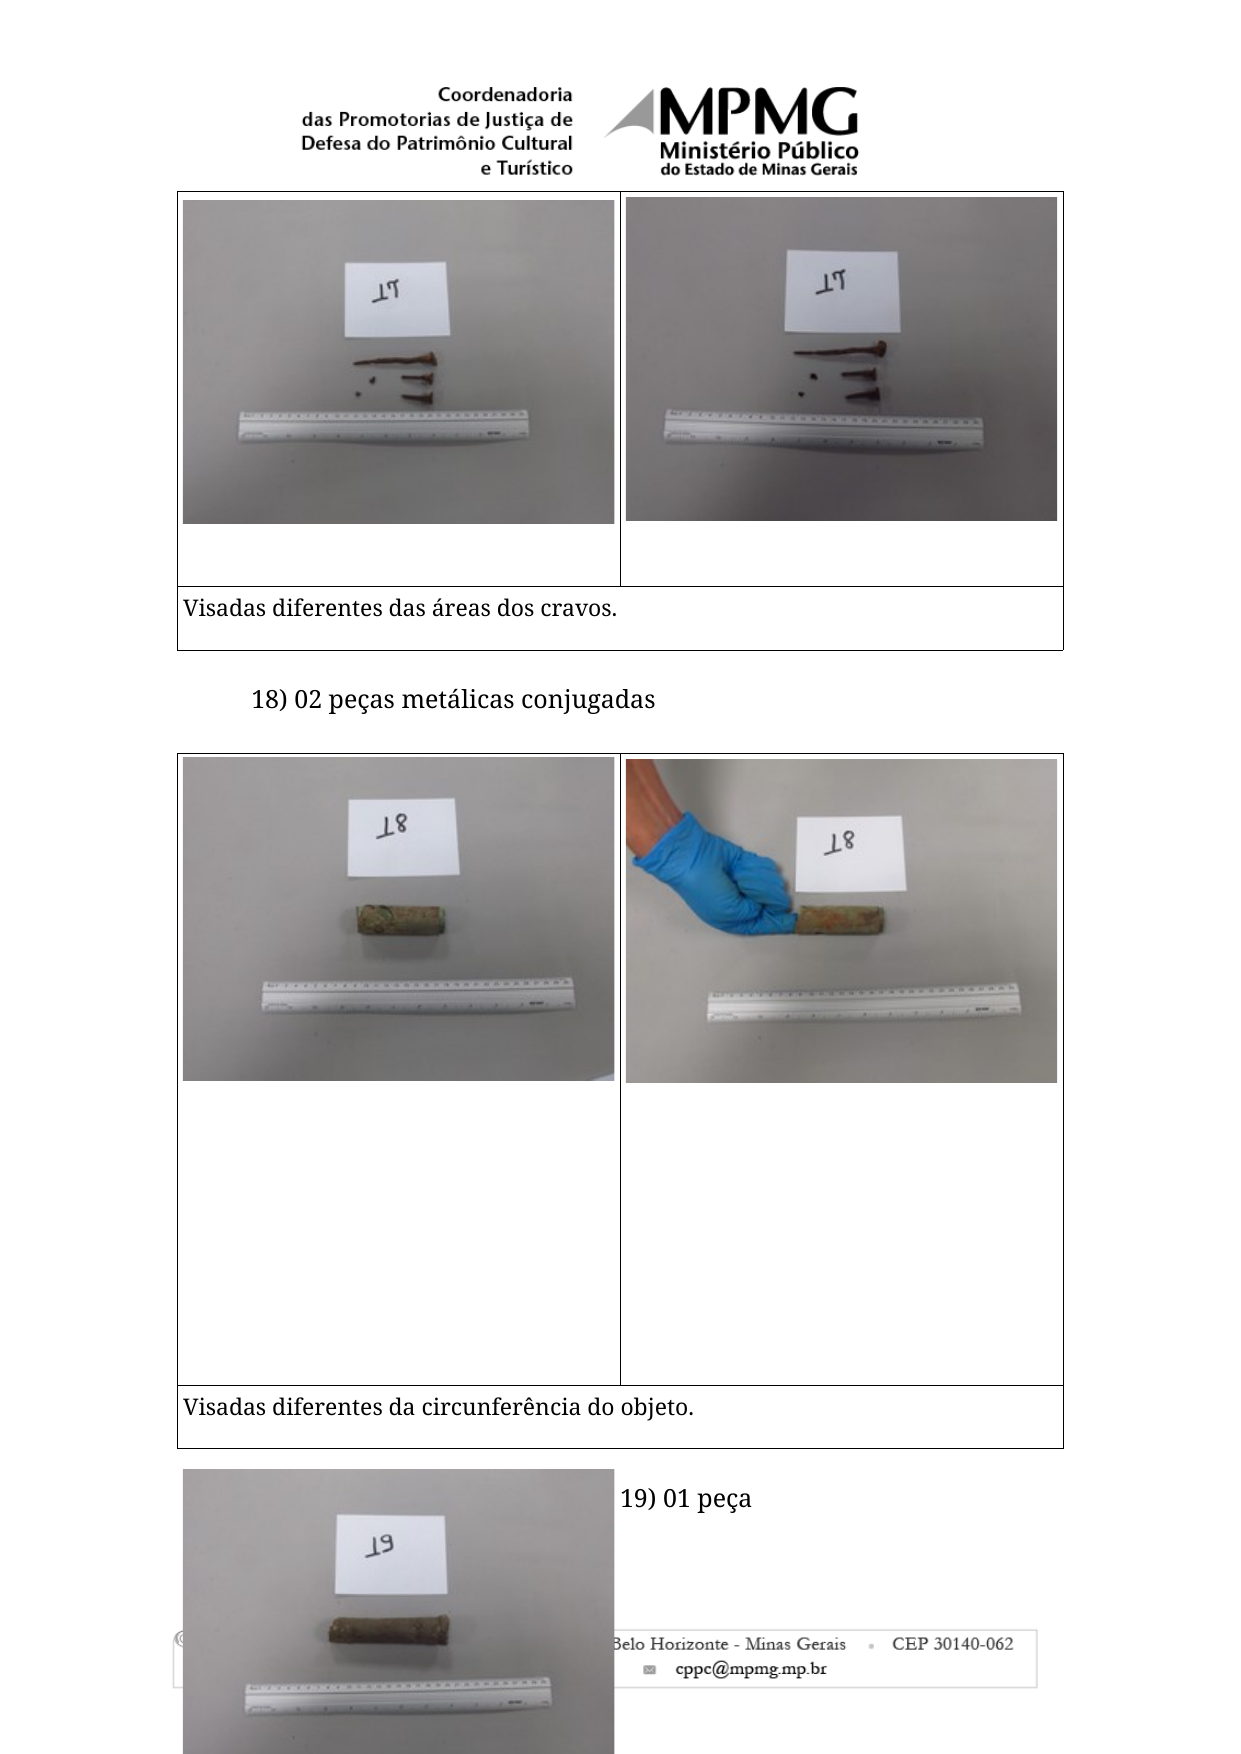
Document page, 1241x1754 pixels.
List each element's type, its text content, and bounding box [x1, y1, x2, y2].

table_header [178, 754, 620, 1385]
picture [182, 200, 615, 524]
picture [625, 197, 1058, 521]
table_cell Visadas diferentes das áreas dos cravos. [178, 587, 1063, 650]
text 19) 01 peça [615, 1481, 1063, 1515]
table_header [621, 192, 1063, 586]
picture [625, 759, 1058, 1083]
picture [177, 59, 1053, 191]
picture [162, 1469, 1048, 1754]
picture [182, 757, 615, 1081]
table_header [178, 192, 620, 586]
table_header [621, 754, 1063, 1385]
text 18) 02 peças metálicas conjugadas [177, 682, 1063, 716]
table_cell Visadas diferentes da circunferência do objeto. [178, 1386, 1063, 1448]
